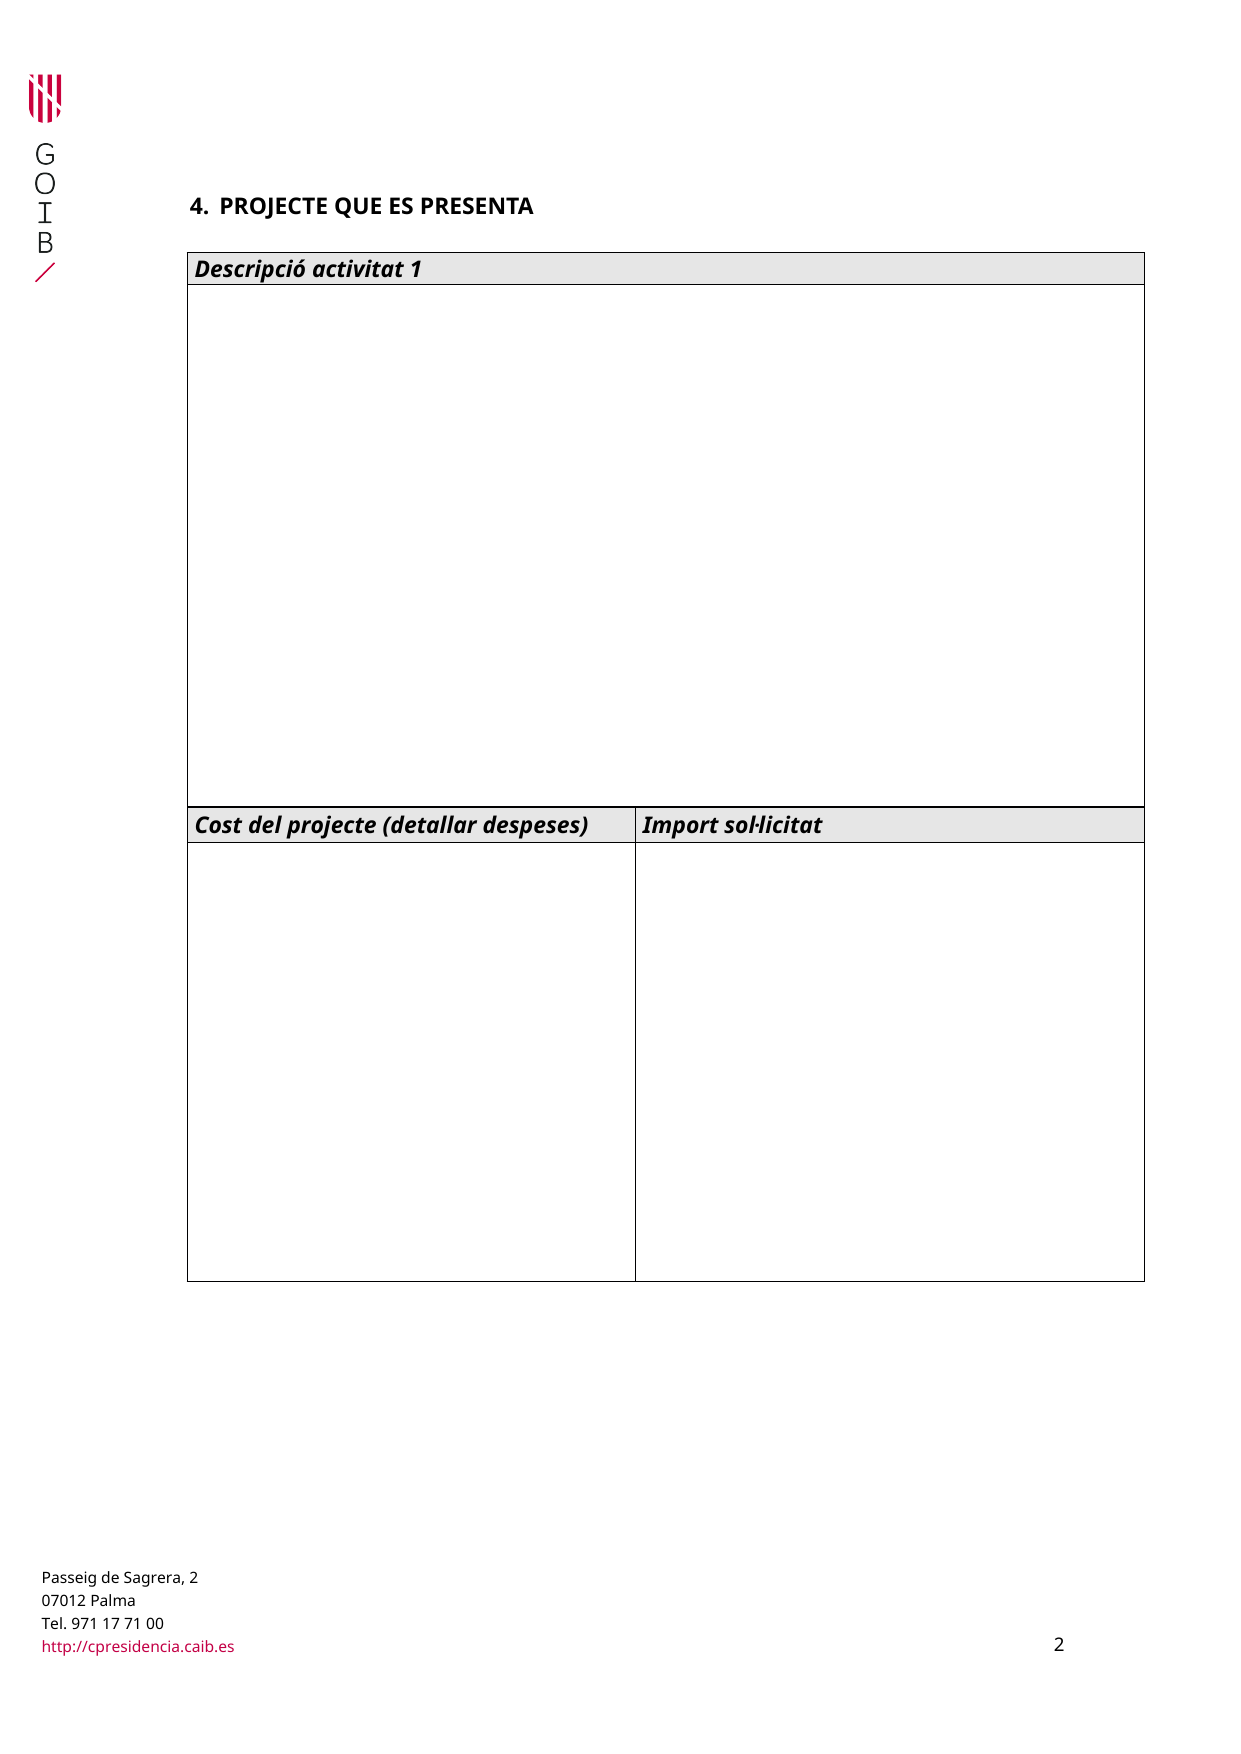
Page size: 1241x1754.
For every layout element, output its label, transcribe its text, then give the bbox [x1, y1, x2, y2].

picture [0, 51, 90, 313]
table_cell Import sol·licitat [636, 808, 1144, 842]
table_cell Cost del projecte (detallar despeses) [188, 808, 635, 842]
table_cell [188, 285, 1144, 806]
table_cell [636, 843, 1144, 1281]
table_header Descripció activitat 1 [188, 253, 1144, 284]
list PROJECTE QUE ES PRESENTA [189, 189, 1151, 221]
table_cell [188, 843, 635, 1281]
